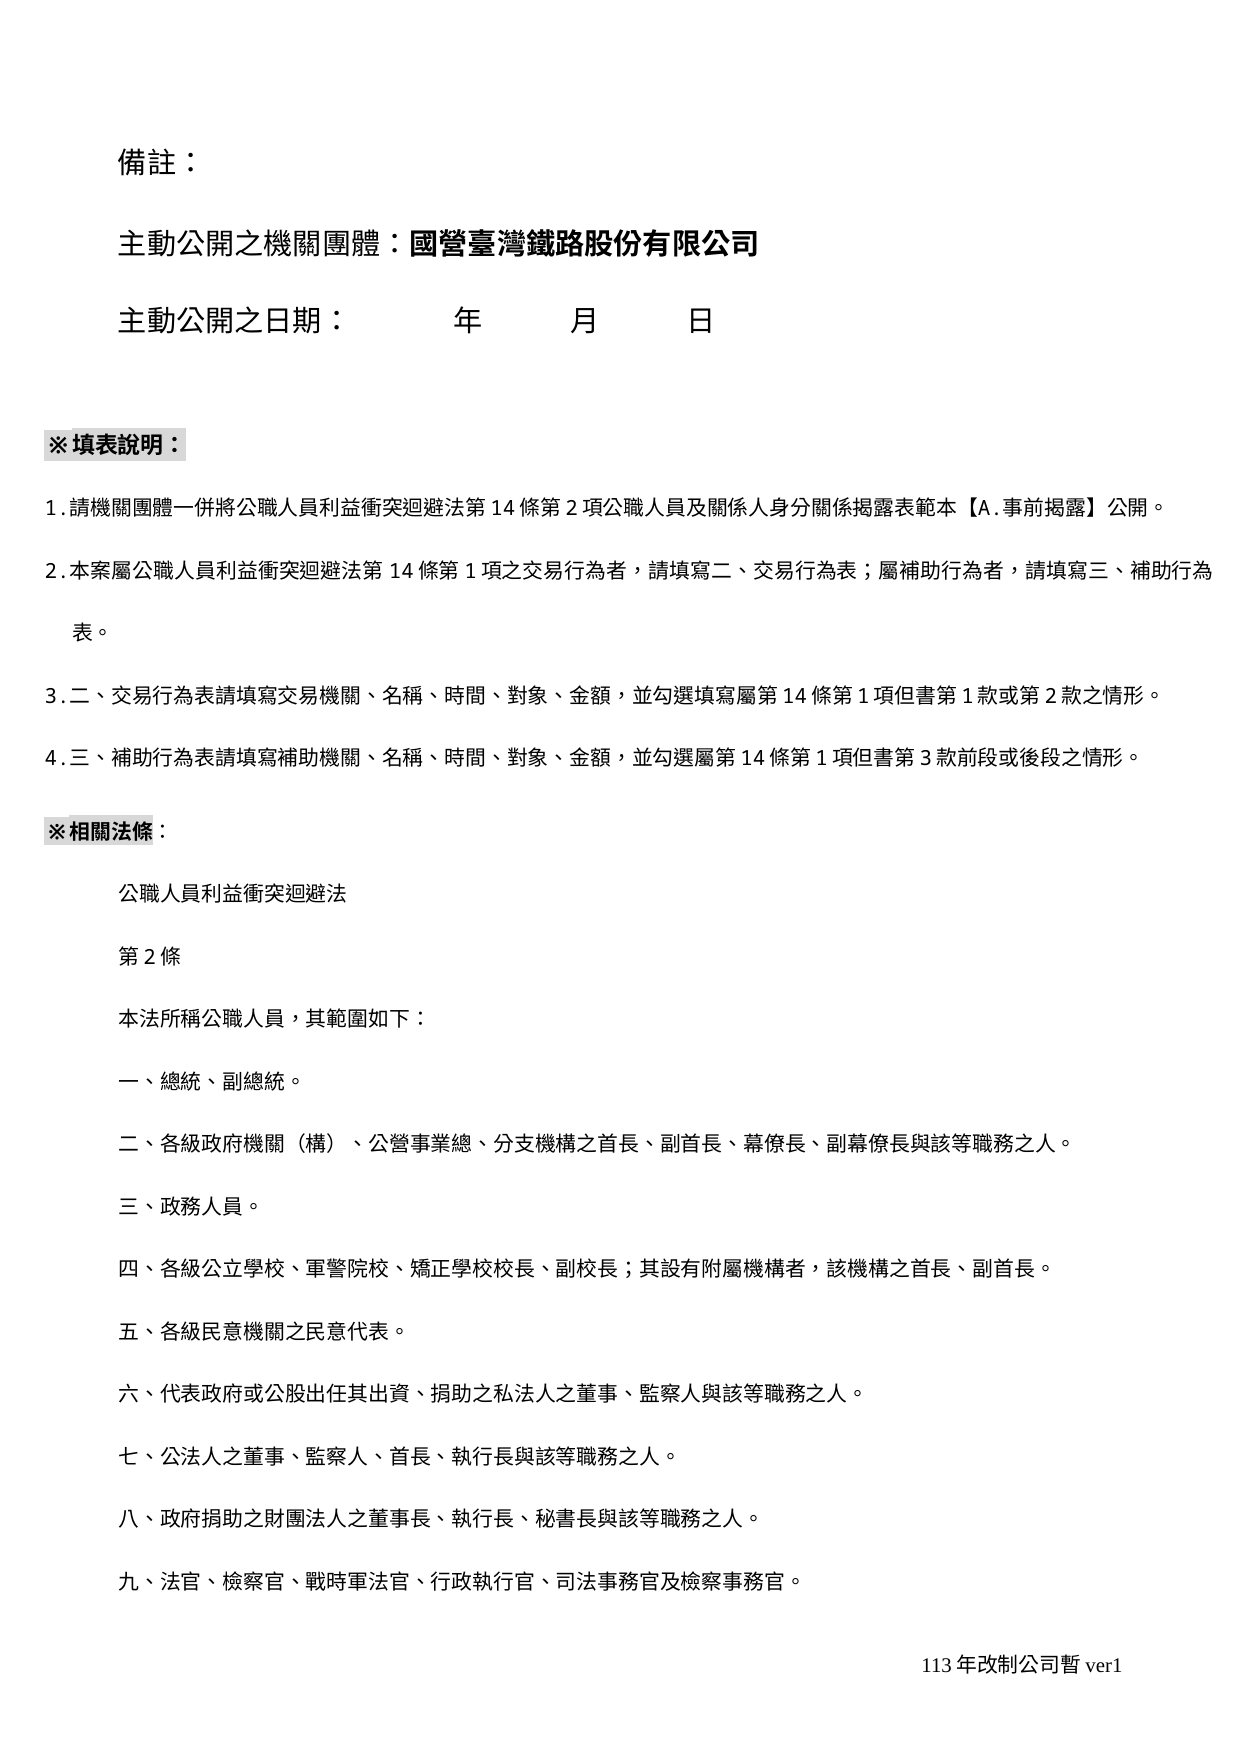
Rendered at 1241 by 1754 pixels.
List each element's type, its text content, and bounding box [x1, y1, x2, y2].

text 一、總統、副總統。 [118, 1039, 1122, 1101]
text 公職人員利益衝突迴避法 [118, 851, 1122, 914]
text 主動公開之日期： 年 月 日 [73, 277, 1231, 340]
text 九、法官、檢察官、戰時軍法官、行政執行官、司法事務官及檢察事務官。 [118, 1539, 1122, 1601]
text ※相關法條： [44, 789, 1216, 851]
text 1.請機關團體一併將公職人員利益衝突迴避法第14條第2項公職人員及關係人身分關係揭露表範本【A.事前揭露】公開。 [44, 465, 1216, 527]
text 二、各級政府機關（構）、公營事業總、分支機構之首長、副首長、幕僚長、副幕僚長與該等職務之人。 [118, 1101, 1122, 1164]
text 4.三、補助行為表請填寫補助機關、名稱、時間、對象、金額，並勾選屬第14條第1項但書第3款前段或後段之情形。 [44, 715, 1216, 777]
text 五、各級民意機關之民意代表。 [118, 1289, 1122, 1351]
text 六、代表政府或公股出任其出資、捐助之私法人之董事、監察人與該等職務之人。 [118, 1351, 1122, 1414]
text 主動公開之機關團體：國營臺灣鐵路股份有限公司 [73, 200, 1231, 262]
text 本法所稱公職人員，其範圍如下： [118, 976, 1122, 1039]
text 2.本案屬公職人員利益衝突迴避法第14條第1項之交易行為者，請填寫二、交易行為表；屬補助行為者，請填寫三、補助行為表。 [44, 527, 1216, 652]
text ※填表說明： [44, 402, 1216, 465]
text 四、各級公立學校、軍警院校、矯正學校校長、副校長；其設有附屬機構者，該機構之首長、副首長。 [118, 1226, 1122, 1289]
text 三、政務人員。 [118, 1164, 1122, 1226]
text 第2條 [118, 914, 1122, 976]
text 3.二、交易行為表請填寫交易機關、名稱、時間、對象、金額，並勾選填寫屬第14條第1項但書第1款或第2款之情形。 [44, 652, 1216, 715]
text 八、政府捐助之財團法人之董事長、執行長、秘書長與該等職務之人。 [118, 1476, 1122, 1539]
text 備註： [73, 119, 1231, 181]
text 七、公法人之董事、監察人、首長、執行長與該等職務之人。 [118, 1414, 1122, 1476]
